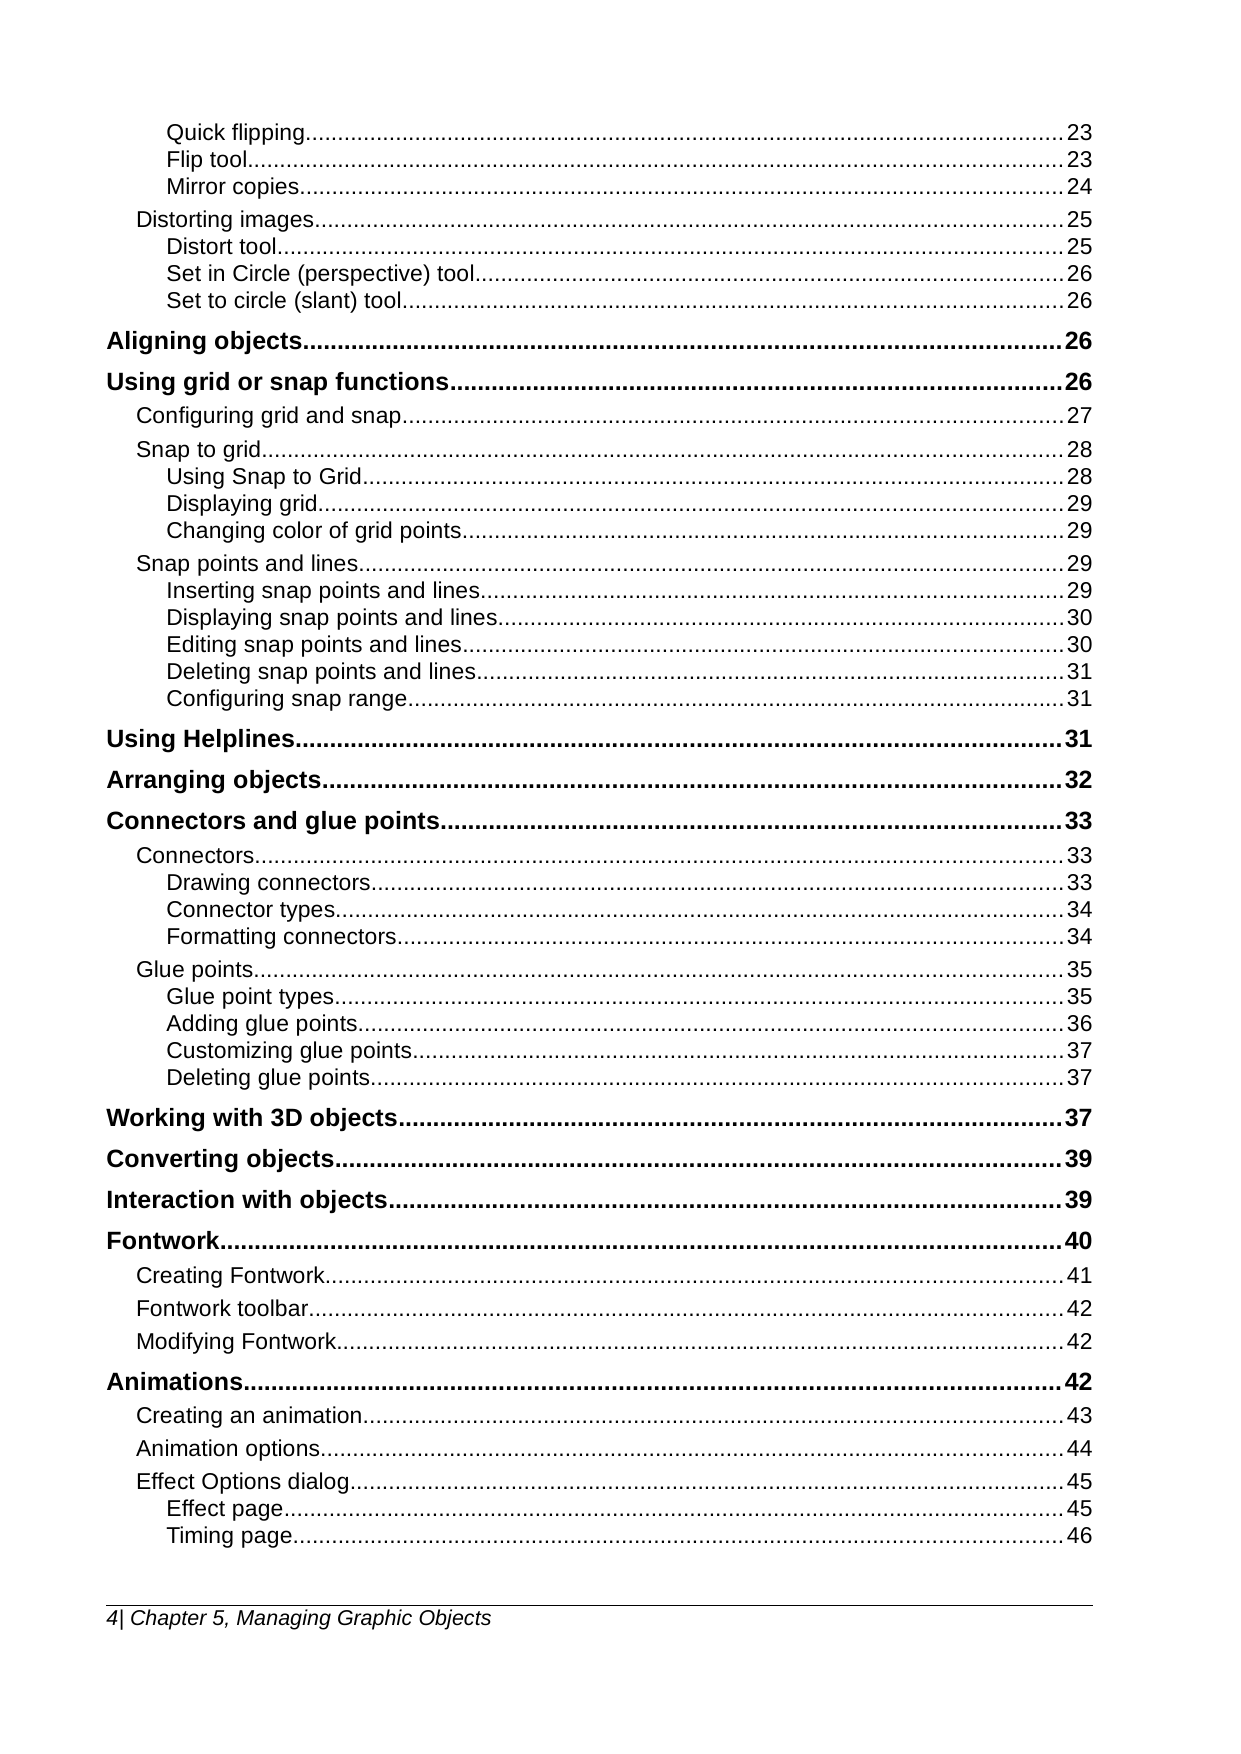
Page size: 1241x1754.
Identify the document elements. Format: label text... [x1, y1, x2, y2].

text Interaction with objects 39 [106, 1185, 1093, 1214]
text Connectors and glue points 33 [106, 806, 1093, 835]
text Flip tool 23 [166, 145, 1093, 172]
text Fontwork 40 [106, 1226, 1093, 1255]
text Fontwork toolbar 42 [136, 1294, 1093, 1321]
text Customizing glue points 37 [166, 1037, 1093, 1064]
text Creating an animation 43 [136, 1401, 1093, 1428]
text Set in Circle (perspective) tool 26 [166, 259, 1093, 287]
text Formatting connectors 34 [166, 922, 1093, 949]
text Effect Options dialog 45 [136, 1468, 1093, 1495]
text Glue points 35 [136, 955, 1093, 982]
text Configuring grid and snap 27 [136, 402, 1093, 429]
text Connector types 34 [166, 895, 1093, 922]
text Quick flipping 23 [166, 118, 1093, 145]
text Snap points and lines 29 [136, 549, 1093, 576]
text Effect page 45 [166, 1495, 1093, 1522]
text Connectors 33 [136, 841, 1093, 868]
text Arranging objects 32 [106, 765, 1093, 794]
text Changing color of grid points 29 [166, 516, 1093, 543]
text Mirror copies 24 [166, 172, 1093, 199]
text Snap to grid 28 [136, 435, 1093, 462]
text Deleting snap points and lines 31 [166, 658, 1093, 685]
text Set to circle (slant) tool 26 [166, 287, 1093, 314]
text Inserting snap points and lines 29 [166, 576, 1093, 603]
text Animation options 44 [136, 1434, 1093, 1462]
text Displaying grid 29 [166, 489, 1093, 516]
text Creating Fontwork 41 [136, 1261, 1093, 1288]
text Converting objects 39 [106, 1144, 1093, 1173]
text Timing page 46 [166, 1522, 1093, 1549]
text Using Snap to Grid 28 [166, 462, 1093, 489]
text Displaying snap points and lines 30 [166, 603, 1093, 631]
text Distorting images 25 [136, 205, 1093, 232]
text Working with 3D objects 37 [106, 1103, 1093, 1132]
text Aligning objects 26 [106, 326, 1093, 355]
text Using Helplines 31 [106, 724, 1093, 753]
text Configuring snap range 31 [166, 685, 1093, 712]
text Animations 42 [106, 1366, 1093, 1395]
text Distort tool 25 [166, 232, 1093, 259]
text Glue point types 35 [166, 982, 1093, 1009]
text Adding glue points 36 [166, 1009, 1093, 1037]
text Modifying Fontwork 42 [136, 1327, 1093, 1354]
text Using grid or snap functions 26 [106, 367, 1093, 396]
text Editing snap points and lines 30 [166, 631, 1093, 658]
text Deleting glue points 37 [166, 1064, 1093, 1091]
text Drawing connectors 33 [166, 868, 1093, 895]
